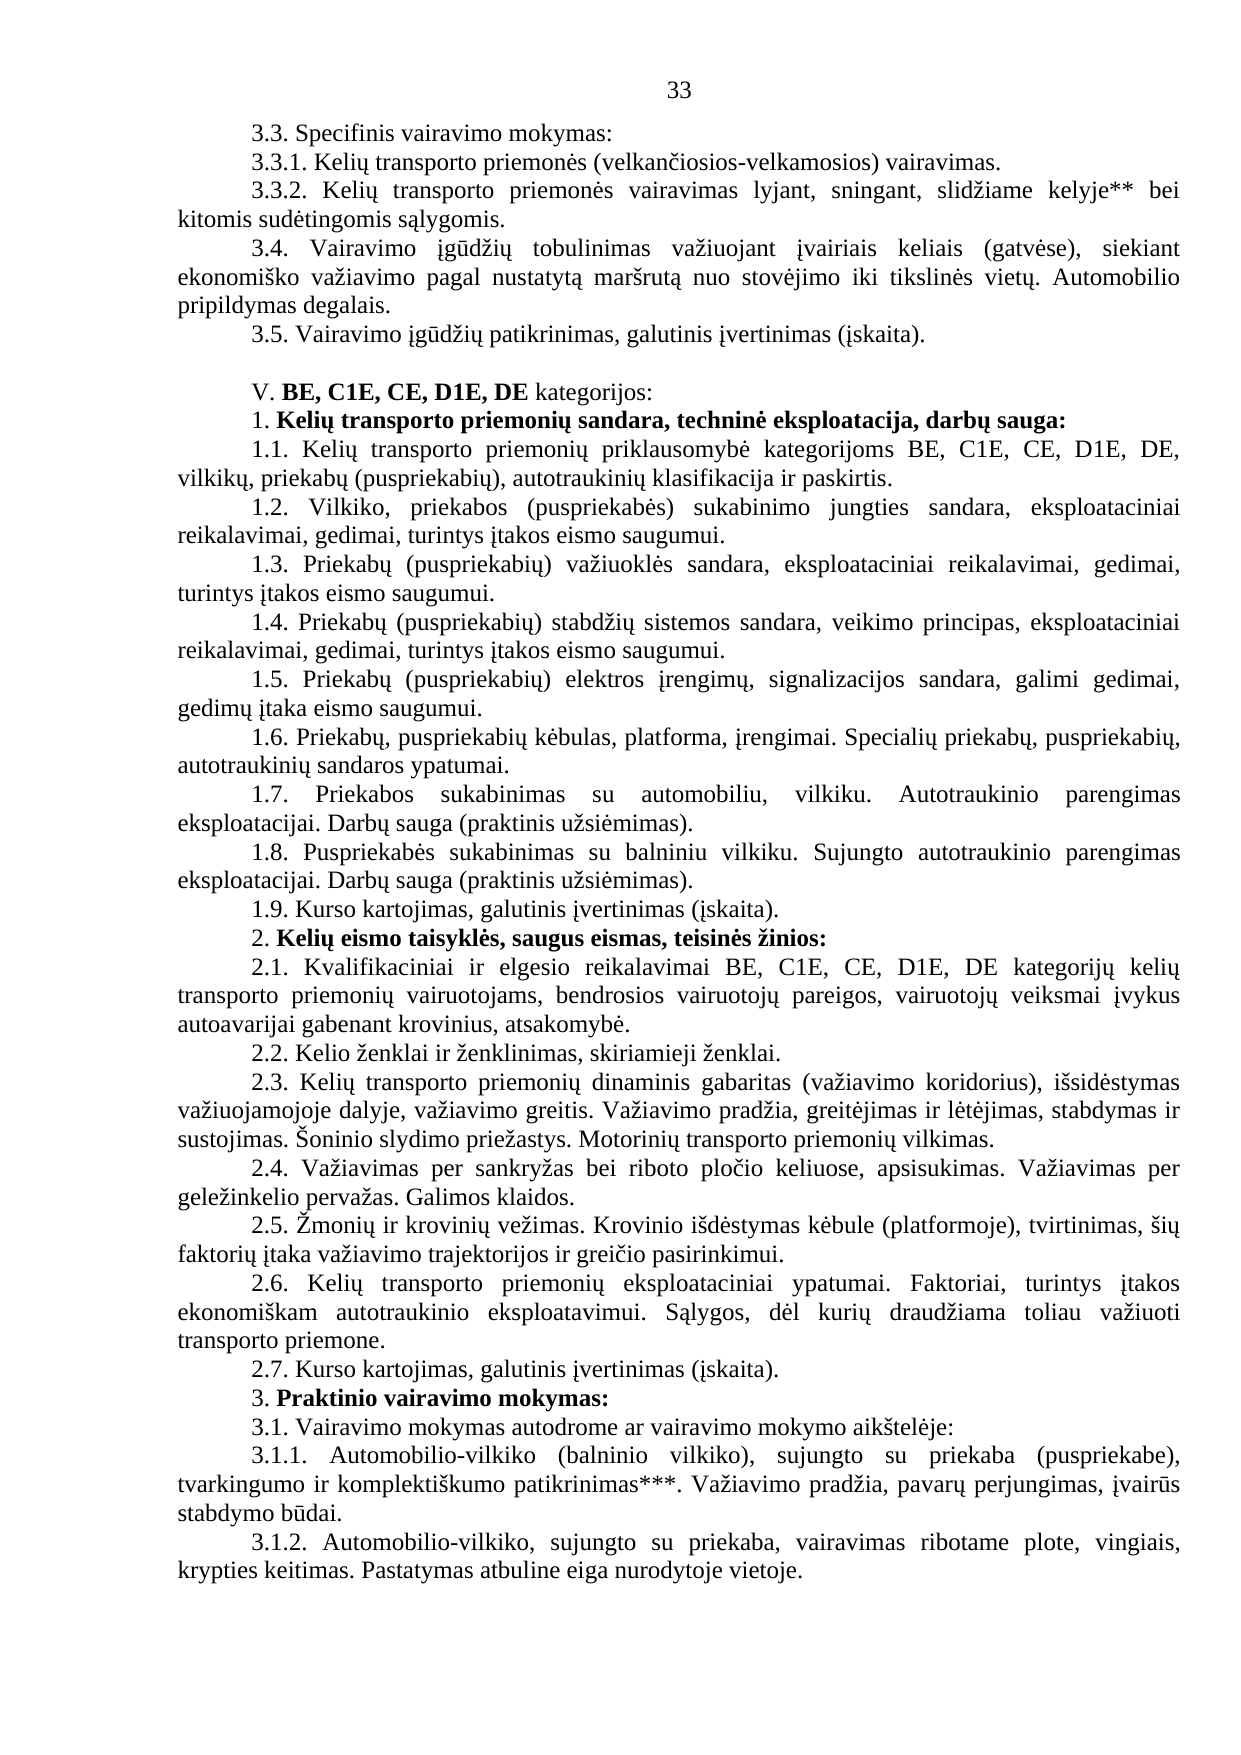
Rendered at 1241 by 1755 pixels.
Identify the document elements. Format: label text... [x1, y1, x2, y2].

text 2.7. Kurso kartojimas, galutinis įvertinimas (įskaita). [177, 1354, 1181, 1383]
text 2.3. Kelių transporto priemonių dinaminis gabaritas (važiavimo koridorius), išsidėstymas važiuojamojoje dalyje, važiavimo greitis. Važiavimo pradžia, greitėjimas ir lėtėjimas, stabdymas ir sustojimas. Šoninio slydimo priežastys. Motorinių transporto priemonių vilkimas. [177, 1067, 1181, 1153]
text 2.4. Važiavimas per sankryžas bei riboto pločio keliuose, apsisukimas. Važiavimas per geležinkelio pervažas. Galimos klaidos. [177, 1153, 1181, 1211]
text 2.2. Kelio ženklai ir ženklinimas, skiriamieji ženklai. [177, 1038, 1181, 1067]
text 2. Kelių eismo taisyklės, saugus eismas, teisinės žinios: [177, 923, 1181, 952]
text 3. Praktinio vairavimo mokymas: [177, 1383, 1181, 1412]
text 2.6. Kelių transporto priemonių eksploataciniai ypatumai. Faktoriai, turintys įtakos ekonomiškam autotraukinio eksploatavimui. Sąlygos, dėl kurių draudžiama toliau važiuoti transporto priemone. [177, 1268, 1181, 1354]
text 2.5. Žmonių ir krovinių vežimas. Krovinio išdėstymas kėbule (platformoje), tvirtinimas, šių faktorių įtaka važiavimo trajektorijos ir greičio pasirinkimui. [177, 1211, 1181, 1268]
text 1.8. Puspriekabės sukabinimas su balniniu vilkiku. Sujungto autotraukinio parengimas eksploatacijai. Darbų sauga (praktinis užsiėmimas). [177, 837, 1181, 894]
text 2.1. Kvalifikaciniai ir elgesio reikalavimai BE, C1E, CE, D1E, DE kategorijų kelių transporto priemonių vairuotojams, bendrosios vairuotojų pareigos, vairuotojų veiksmai įvykus autoavarijai gabenant krovinius, atsakomybė. [177, 952, 1181, 1038]
text 1.6. Priekabų, puspriekabių kėbulas, platforma, įrengimai. Specialių priekabų, puspriekabių, autotraukinių sandaros ypatumai. [177, 722, 1181, 779]
text 1. Kelių transporto priemonių sandara, techninė eksploatacija, darbų sauga: [177, 406, 1181, 434]
text 1.9. Kurso kartojimas, galutinis įvertinimas (įskaita). [177, 894, 1181, 923]
text 1.1. Kelių transporto priemonių priklausomybė kategorijoms BE, C1E, CE, D1E, DE, vilkikų, priekabų (puspriekabių), autotraukinių klasifikacija ir paskirtis. [177, 434, 1181, 492]
text 3.3.2. Kelių transporto priemonės vairavimas lyjant, sningant, slidžiame kelyje** bei kitomis sudėtingomis sąlygomis. [177, 176, 1181, 233]
text 3.1. Vairavimo mokymas autodrome ar vairavimo mokymo aikštelėje: [177, 1412, 1181, 1441]
text 1.7. Priekabos sukabinimas su automobiliu, vilkiku. Autotraukinio parengimas eksploatacijai. Darbų sauga (praktinis užsiėmimas). [177, 779, 1181, 837]
text 3.3.1. Kelių transporto priemonės (velkančiosios-velkamosios) vairavimas. [177, 147, 1181, 176]
text 3.1.2. Automobilio-vilkiko, sujungto su priekaba, vairavimas ribotame plote, vingiais, krypties keitimas. Pastatymas atbuline eiga nurodytoje vietoje. [177, 1527, 1181, 1584]
text 3.1.1. Automobilio-vilkiko (balninio vilkiko), sujungto su priekaba (puspriekabe), tvarkingumo ir komplektiškumo patikrinimas***. Važiavimo pradžia, pavarų perjungimas, įvairūs stabdymo būdai. [177, 1441, 1181, 1527]
text 1.5. Priekabų (puspriekabių) elektros įrengimų, signalizacijos sandara, galimi gedimai, gedimų įtaka eismo saugumui. [177, 664, 1181, 722]
text 3.3. Specifinis vairavimo mokymas: [177, 118, 1181, 147]
text V. BE, C1E, CE, D1E, DE kategorijos: [177, 377, 1181, 406]
text 3.4. Vairavimo įgūdžių tobulinimas važiuojant įvairiais keliais (gatvėse), siekiant ekonomiško važiavimo pagal nustatytą maršrutą nuo stovėjimo iki tikslinės vietų. Automobilio pripildymas degalais. [177, 233, 1181, 319]
text 1.4. Priekabų (puspriekabių) stabdžių sistemos sandara, veikimo principas, eksploataciniai reikalavimai, gedimai, turintys įtakos eismo saugumui. [177, 607, 1181, 664]
text 3.5. Vairavimo įgūdžių patikrinimas, galutinis įvertinimas (įskaita). [177, 319, 1181, 348]
text 1.2. Vilkiko, priekabos (puspriekabės) sukabinimo jungties sandara, eksploataciniai reikalavimai, gedimai, turintys įtakos eismo saugumui. [177, 492, 1181, 549]
text 1.3. Priekabų (puspriekabių) važiuoklės sandara, eksploataciniai reikalavimai, gedimai, turintys įtakos eismo saugumui. [177, 549, 1181, 607]
